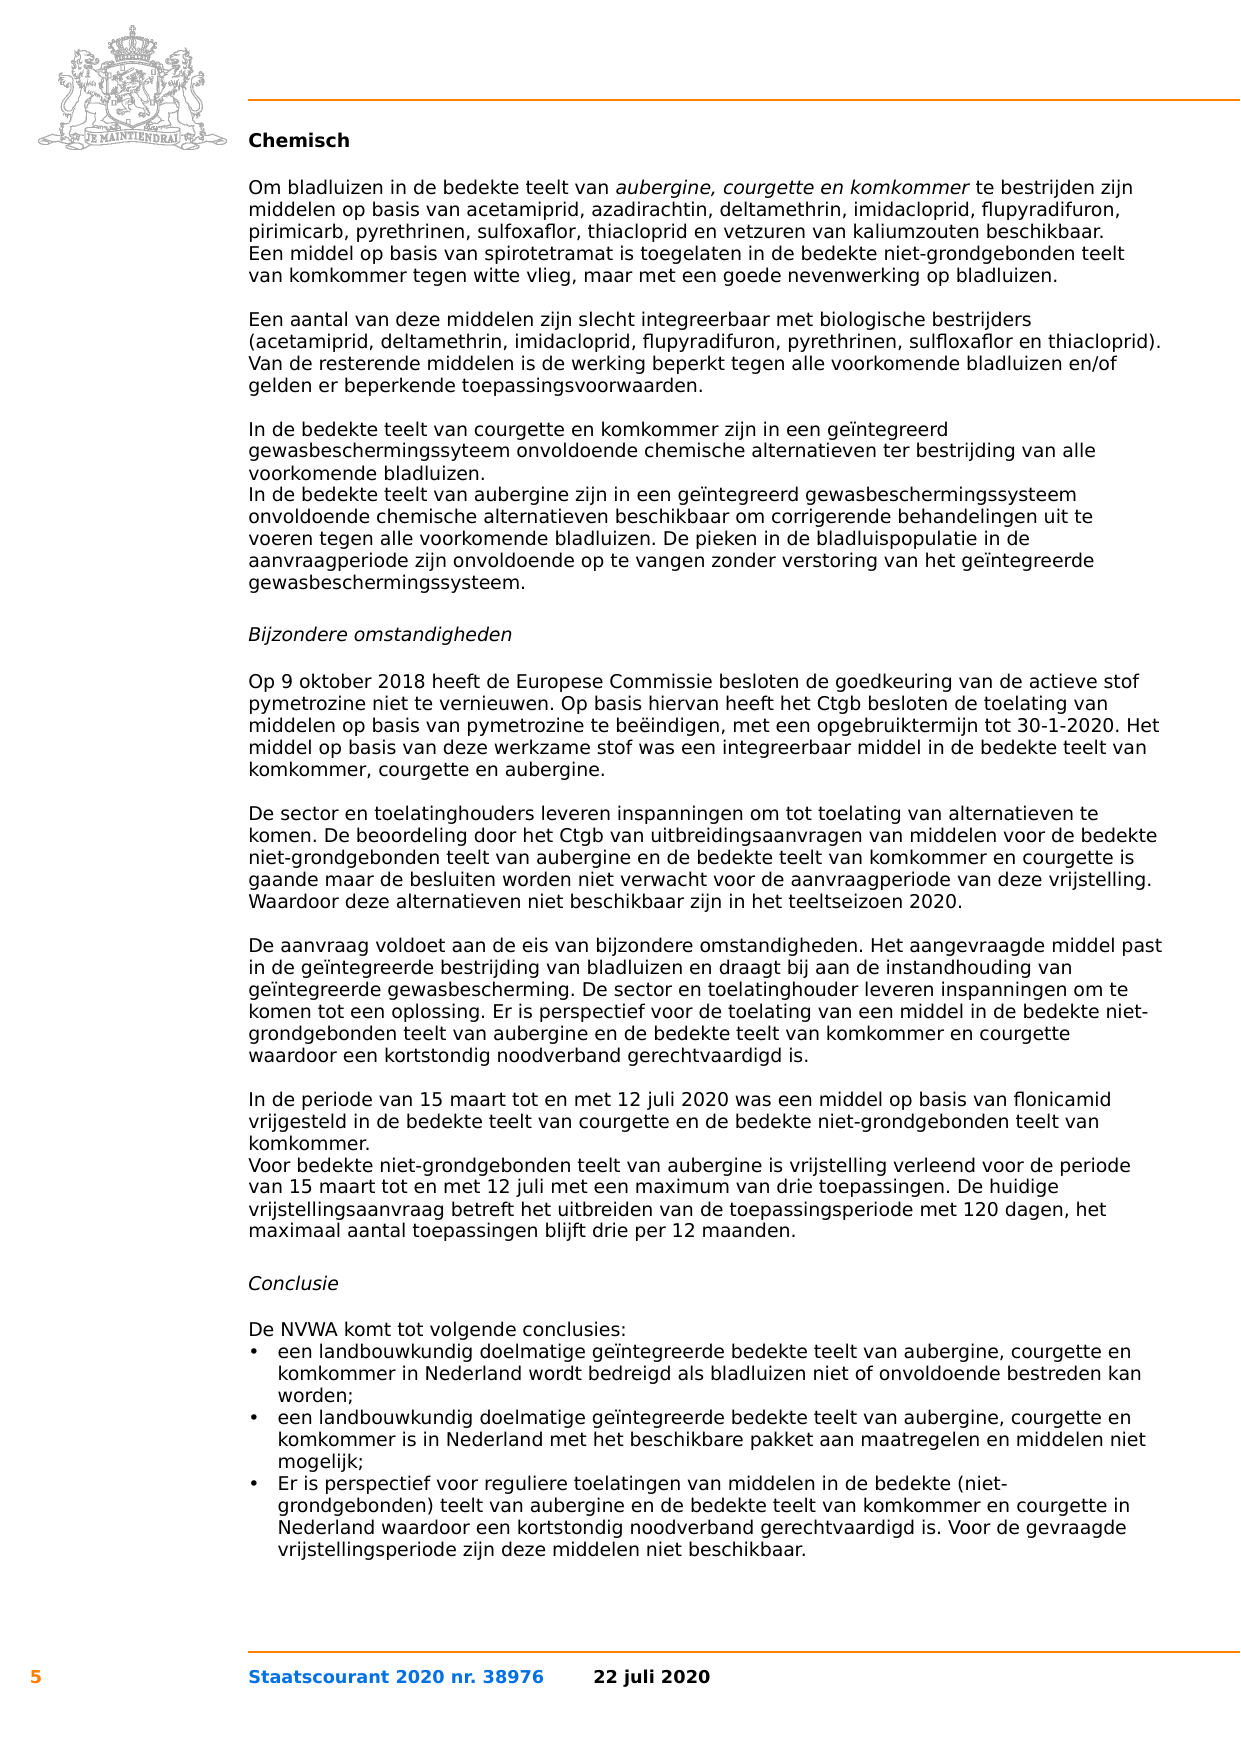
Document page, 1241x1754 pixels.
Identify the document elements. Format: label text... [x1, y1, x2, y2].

text Een aantal van deze middelen zijn slecht integreerbaar met biologische bestrijders (acetamiprid, deltamethrin, imidacloprid, flupyradifuron, pyrethrinen, sulfloxaflor en thiacloprid). Van de resterende middelen is de werking beperkt tegen alle voorkomende bladluizen en/of gelden er beperkende toepassingsvoorwaarden. [248, 309, 1163, 397]
text Voor bedekte niet-grondgebonden teelt van aubergine is vrijstelling verleend voor de periode van 15 maart tot en met 12 juli met een maximum van drie toepassingen. De huidige vrijstellingsaanvraag betreft het uitbreiden van de toepassingsperiode met 120 dagen, het maximaal aantal toepassingen blijft drie per 12 maanden. [248, 1154, 1163, 1242]
subtitle Bijzondere omstandigheden [248, 624, 1163, 646]
text Op 9 oktober 2018 heeft de Europese Commissie besloten de goedkeuring van de actieve stof pymetrozine niet te vernieuwen. Op basis hiervan heeft het Ctgb besloten de toelating van middelen op basis van pymetrozine te beëindigen, met een opgebruiktermijn tot 30-1-2020. Het middel op basis van deze werkzame stof was een integreerbaar middel in de bedekte teelt van komkommer, courgette en aubergine. [248, 671, 1163, 781]
text De sector en toelatinghouders leveren inspanningen om tot toelating van alternatieven te komen. De beoordeling door het Ctgb van uitbreidingsaanvragen van middelen voor de bedekte niet-grondgebonden teelt van aubergine en de bedekte teelt van komkommer en courgette is gaande maar de besluiten worden niet verwacht voor de aanvraagperiode van deze vrijstelling. Waardoor deze alternatieven niet beschikbaar zijn in het teeltseizoen 2020. [248, 803, 1163, 913]
text Een middel op basis van spirotetramat is toegelaten in de bedekte niet-grondgebonden teelt van komkommer tegen witte vlieg, maar met een goede nevenwerking op bladluizen. [248, 243, 1163, 287]
subtitle Conclusie [248, 1272, 1163, 1294]
picture [38, 25, 227, 150]
text In de bedekte teelt van aubergine zijn in een geïntegreerd gewasbeschermingssysteem onvoldoende chemische alternatieven beschikbaar om corrigerende behandelingen uit te voeren tegen alle voorkomende bladluizen. De pieken in de bladluispopulatie in de aanvraagperiode zijn onvoldoende op te vangen zonder verstoring van het geïntegreerde gewasbeschermingssysteem. [248, 484, 1163, 594]
text • Er is perspectief voor reguliere toelatingen van middelen in de bedekte (niet-grondgebonden) teelt van aubergine en de bedekte teelt van komkommer en courgette in Nederland waardoor een kortstondig noodverband gerechtvaardigd is. Voor de gevraagde vrijstellingsperiode zijn deze middelen niet beschikbaar. [248, 1473, 1163, 1561]
text In de bedekte teelt van courgette en komkommer zijn in een geïntegreerd gewasbeschermingssyteem onvoldoende chemische alternatieven ter bestrijding van alle voorkomende bladluizen. [248, 418, 1163, 484]
text De aanvraag voldoet aan de eis van bijzondere omstandigheden. Het aangevraagde middel past in de geïntegreerde bestrijding van bladluizen en draagt bij aan de instandhouding van geïntegreerde gewasbescherming. De sector en toelatinghouder leveren inspanningen om te komen tot een oplossing. Er is perspectief voor de toelating van een middel in de bedekte niet-grondgebonden teelt van aubergine en de bedekte teelt van komkommer en courgette waardoor een kortstondig noodverband gerechtvaardigd is. [248, 935, 1163, 1067]
subtitle Chemisch [248, 130, 1163, 152]
text • een landbouwkundig doelmatige geïntegreerde bedekte teelt van aubergine, courgette en komkommer in Nederland wordt bedreigd als bladluizen niet of onvoldoende bestreden kan worden; [248, 1341, 1163, 1407]
text Om bladluizen in de bedekte teelt van aubergine, courgette en komkommer te bestrijden zijn middelen op basis van acetamiprid, azadirachtin, deltamethrin, imidacloprid, flupyradifuron, pirimicarb, pyrethrinen, sulfoxaflor, thiacloprid en vetzuren van kaliumzouten beschikbaar. [248, 177, 1163, 243]
text In de periode van 15 maart tot en met 12 juli 2020 was een middel op basis van flonicamid vrijgesteld in de bedekte teelt van courgette en de bedekte niet-grondgebonden teelt van komkommer. [248, 1088, 1163, 1154]
text • een landbouwkundig doelmatige geïntegreerde bedekte teelt van aubergine, courgette en komkommer is in Nederland met het beschikbare pakket aan maatregelen en middelen niet mogelijk; [248, 1407, 1163, 1473]
text De NVWA komt tot volgende conclusies: [248, 1319, 1163, 1341]
